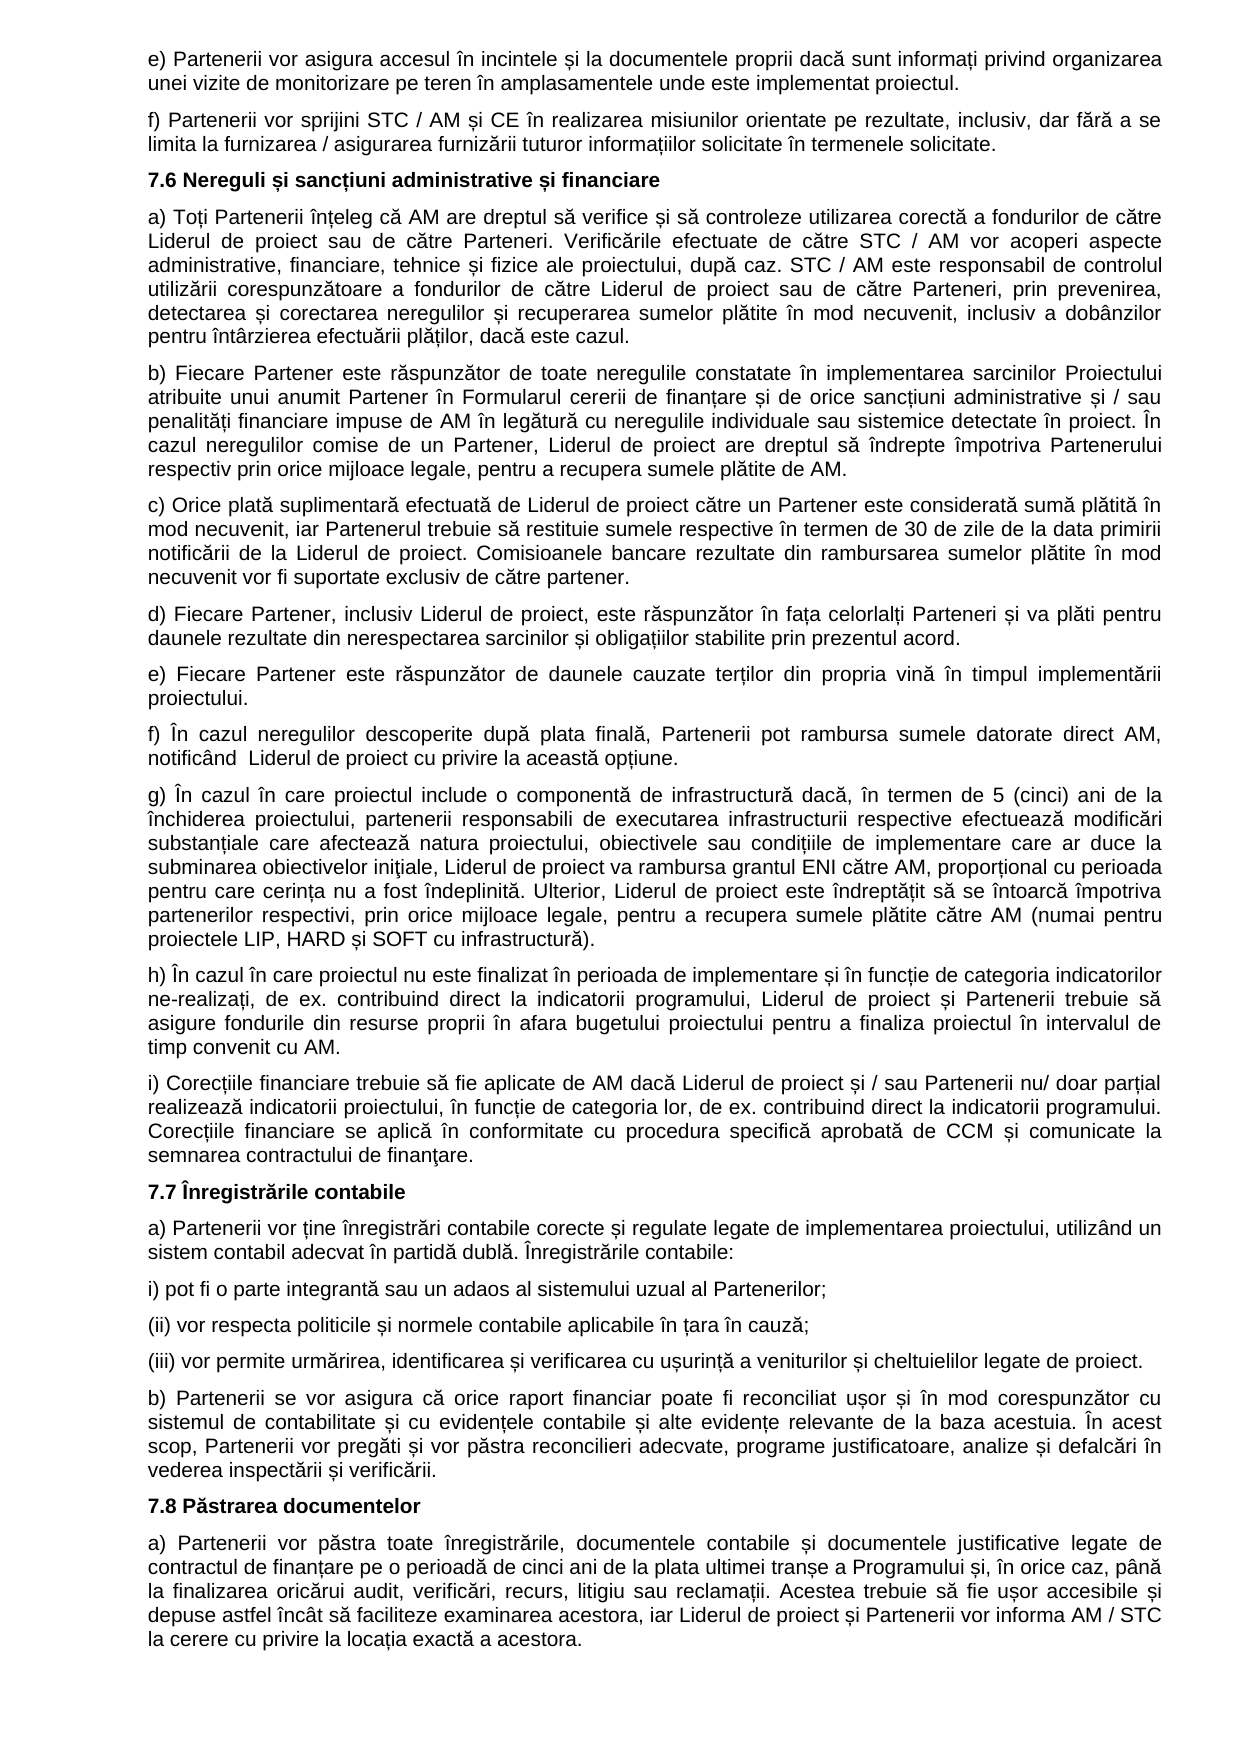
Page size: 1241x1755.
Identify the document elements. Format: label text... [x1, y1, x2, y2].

text i) pot fi o parte integrantă sau un adaos al sistemului uzual al Partenerilor; [148, 1276, 1163, 1300]
text e) Partenerii vor asigura accesul în incintele și la documentele proprii dacă sunt informați privind organizarea unei vizite de monitorizare pe teren în amplasamentele unde este implementat proiectul. [148, 47, 1163, 95]
text 7.7 Înregistrările contabile [148, 1179, 1163, 1203]
text c) Orice plată suplimentară efectuată de Liderul de proiect către un Partener este considerată sumă plătită în mod necuvenit, iar Partenerul trebuie să restituie sumele respective în termen de 30 de zile de la data primirii notificării de la Liderul de proiect. Comisioanele bancare rezultate din rambursarea sumelor plătite în mod necuvenit vor fi suportate exclusiv de către partener. [148, 493, 1163, 589]
text i) Corecțiile financiare trebuie să fie aplicate de AM dacă Liderul de proiect și / sau Partenerii nu/ doar parțial realizează indicatorii proiectului, în funcție de categoria lor, de ex. contribuind direct la indicatorii programului. Corecțiile financiare se aplică în conformitate cu procedura specifică aprobată de CCM și comunicate la semnarea contractului de finanţare. [148, 1071, 1163, 1167]
text 7.8 Păstrarea documentelor [148, 1494, 1163, 1518]
text a) Partenerii vor ține înregistrări contabile corecte și regulate legate de implementarea proiectului, utilizând un sistem contabil adecvat în partidă dublă. Înregistrările contabile: [148, 1216, 1163, 1264]
text a) Partenerii vor păstra toate înregistrările, documentele contabile și documentele justificative legate de contractul de finanțare pe o perioadă de cinci ani de la plata ultimei tranșe a Programului și, în orice caz, până la finalizarea oricărui audit, verificări, recurs, litigiu sau reclamații. Acestea trebuie să fie ușor accesibile și depuse astfel încât să faciliteze examinarea acestora, iar Liderul de proiect și Partenerii vor informa AM / STC la cerere cu privire la locația exactă a acestora. [148, 1531, 1163, 1650]
text e) Fiecare Partener este răspunzător de daunele cauzate terților din propria vină în timpul implementării proiectului. [148, 662, 1163, 710]
text b) Fiecare Partener este răspunzător de toate neregulile constatate în implementarea sarcinilor Proiectului atribuite unui anumit Partener în Formularul cererii de finanțare și de orice sancțiuni administrative și / sau penalități financiare impuse de AM în legătură cu neregulile individuale sau sistemice detectate în proiect. În cazul neregulilor comise de un Partener, Liderul de proiect are dreptul să îndrepte împotriva Partenerului respectiv prin orice mijloace legale, pentru a recupera sumele plătite de AM. [148, 361, 1163, 481]
text (ii) vor respecta politicile și normele contabile aplicabile în țara în cauză; [148, 1313, 1163, 1337]
text d) Fiecare Partener, inclusiv Liderul de proiect, este răspunzător în fața celorlalți Parteneri și va plăti pentru daunele rezultate din nerespectarea sarcinilor și obligațiilor stabilite prin prezentul acord. [148, 601, 1163, 649]
text 7.6 Nereguli și sancțiuni administrative și financiare [148, 168, 1163, 192]
text g) În cazul în care proiectul include o componentă de infrastructură dacă, în termen de 5 (cinci) ani de la închiderea proiectului, partenerii responsabili de executarea infrastructurii respective efectuează modificări substanțiale care afectează natura proiectului, obiectivele sau condițiile de implementare care ar duce la subminarea obiectivelor iniţiale, Liderul de proiect va rambursa grantul ENI către AM, proporțional cu perioada pentru care cerința nu a fost îndeplinită. Ulterior, Liderul de proiect este îndreptățit să se întoarcă împotriva partenerilor respectivi, prin orice mijloace legale, pentru a recupera sumele plătite către AM (numai pentru proiectele LIP, HARD și SOFT cu infrastructură). [148, 783, 1163, 950]
text f) Partenerii vor sprijini STC / AM și CE în realizarea misiunilor orientate pe rezultate, inclusiv, dar fără a se limita la furnizarea / asigurarea furnizării tuturor informațiilor solicitate în termenele solicitate. [148, 108, 1163, 156]
text b) Partenerii se vor asigura că orice raport financiar poate fi reconciliat ușor și în mod corespunzător cu sistemul de contabilitate și cu evidențele contabile și alte evidențe relevante de la baza acestuia. În acest scop, Partenerii vor pregăti și vor păstra reconcilieri adecvate, programe justificatoare, analize și defalcări în vederea inspectării și verificării. [148, 1386, 1163, 1482]
text (iii) vor permite urmărirea, identificarea și verificarea cu ușurință a veniturilor și cheltuielilor legate de proiect. [148, 1349, 1163, 1373]
text a) Toți Partenerii înțeleg că AM are dreptul să verifice și să controleze utilizarea corectă a fondurilor de către Liderul de proiect sau de către Parteneri. Verificările efectuate de către STC / AM vor acoperi aspecte administrative, financiare, tehnice și fizice ale proiectului, după caz. STC / AM este responsabil de controlul utilizării corespunzătoare a fondurilor de către Liderul de proiect sau de către Parteneri, prin prevenirea, detectarea și corectarea neregulilor și recuperarea sumelor plătite în mod necuvenit, inclusiv a dobânzilor pentru întârzierea efectuării plăților, dacă este cazul. [148, 204, 1163, 348]
text f) În cazul neregulilor descoperite după plata finală, Partenerii pot rambursa sumele datorate direct AM, notificând Liderul de proiect cu privire la această opțiune. [148, 722, 1163, 770]
text h) În cazul în care proiectul nu este finalizat în perioada de implementare și în funcție de categoria indicatorilor ne-realizați, de ex. contribuind direct la indicatorii programului, Liderul de proiect și Partenerii trebuie să asigure fondurile din resurse proprii în afara bugetului proiectului pentru a finaliza proiectul în intervalul de timp convenit cu AM. [148, 963, 1163, 1059]
